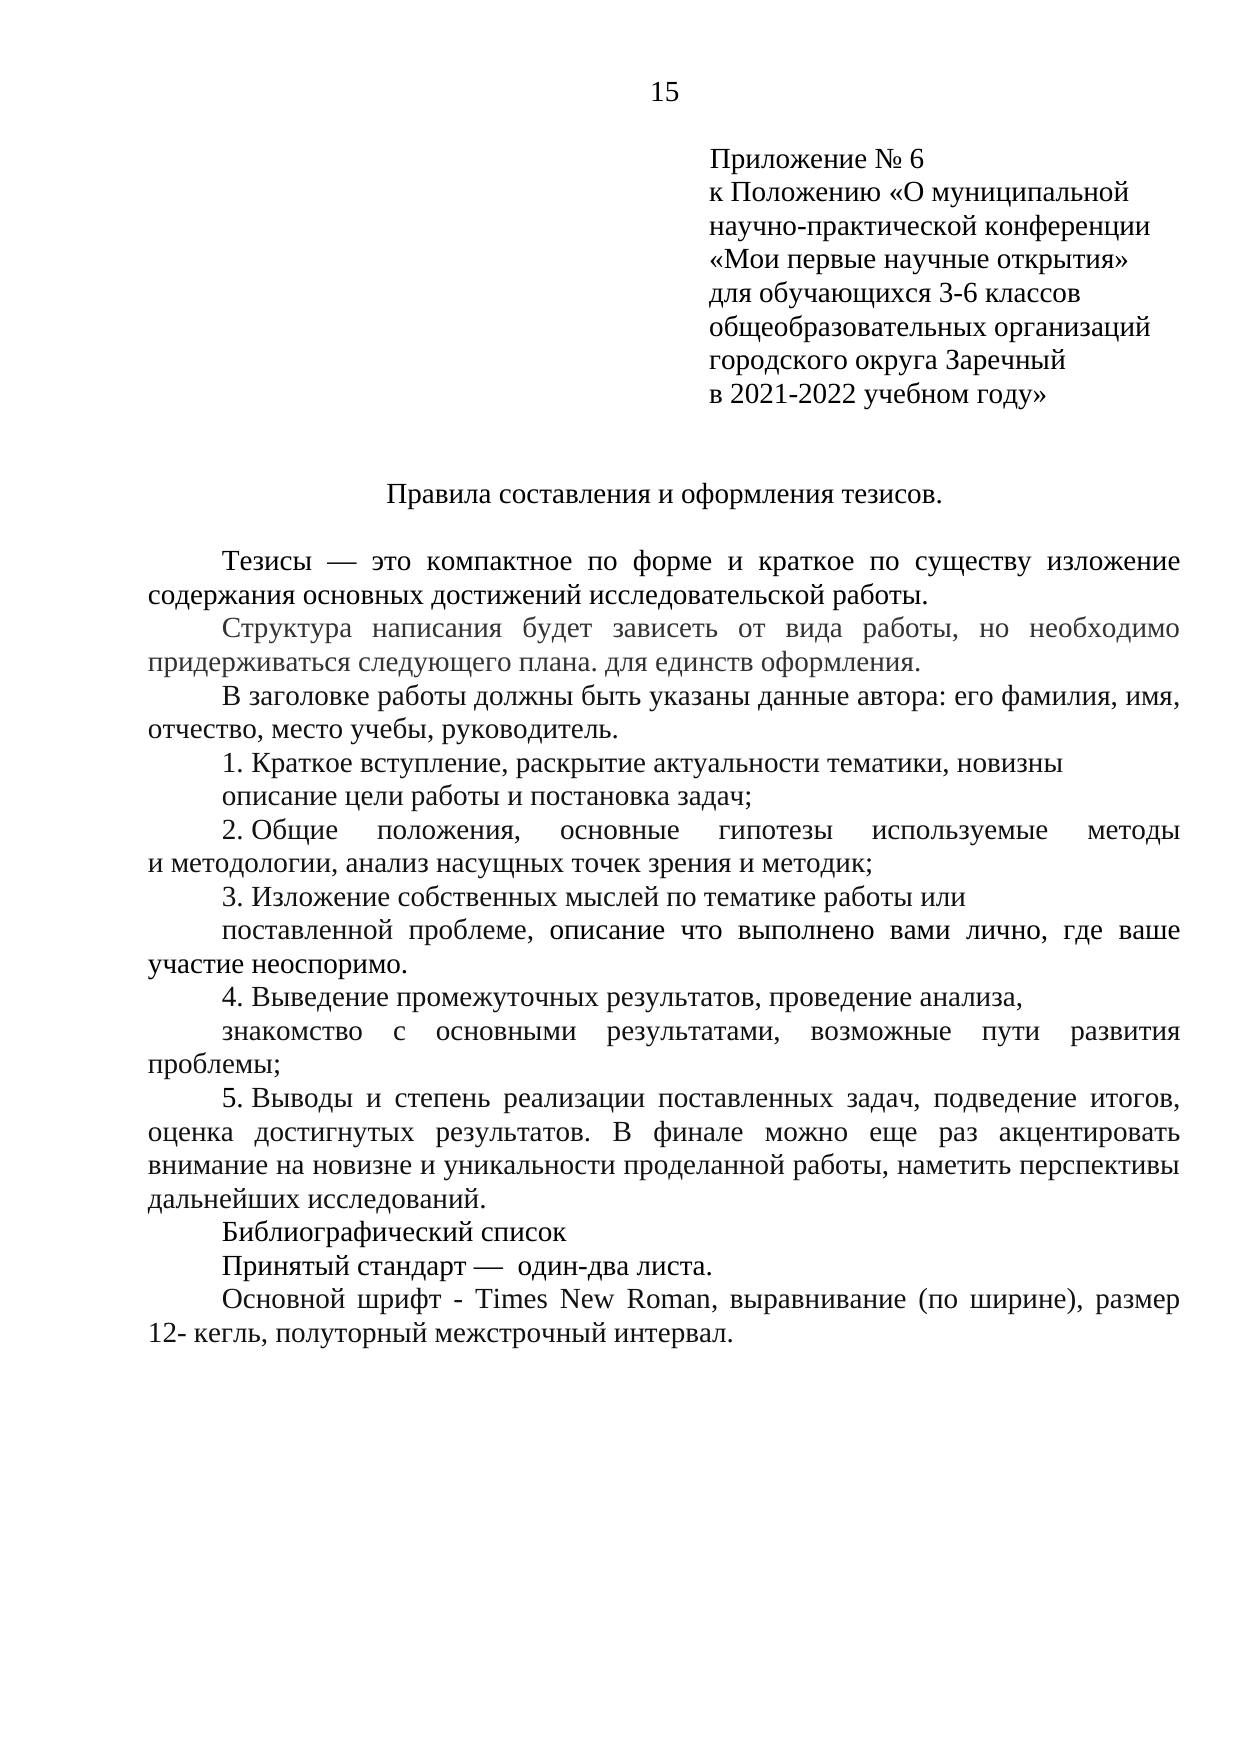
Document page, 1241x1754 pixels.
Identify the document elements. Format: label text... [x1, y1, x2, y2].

text «Мои первые научные открытия» [709, 242, 1181, 275]
text к Положению «О муниципальной научно-практической конференции [709, 174, 1181, 242]
list Выводы и степень реализации поставленных задач, подведение итогов, оценка достигнутых результатов. В финале можно еще раз акцентировать внимание на новизне и уникальности проделанной работы, наметить перспективы дальнейших исследований. [148, 1080, 1181, 1214]
text знакомство с основными результатами, возможные пути развития проблемы; [148, 1013, 1181, 1080]
text Структура написания будет зависеть от вида работы, но необходимо придерживаться следующего плана. для единств оформления. [148, 611, 1181, 678]
text поставленной проблеме, описание что выполнено вами лично, где ваше участие неоспоримо. [148, 912, 1181, 979]
text В заголовке работы должны быть указаны данные автора: его фамилия, имя, отчество, место учебы, руководитель. [148, 678, 1181, 745]
list Общие положения, основные гипотезы используемые методы и методологии, анализ насущных точек зрения и методик; [148, 812, 1181, 879]
text Библиографический список [148, 1214, 1181, 1248]
list Изложение собственных мыслей по тематике работы или [148, 879, 1181, 912]
text Тезисы — это компактное по форме и краткое по существу изложение содержания основных достижений исследовательской работы. [148, 543, 1181, 611]
text Приложение № 6 [148, 141, 1181, 174]
text Правила составления и оформления тезисов. [148, 476, 1181, 510]
list Выведение промежуточных результатов, проведение анализа, [148, 979, 1181, 1013]
list Краткое вступление, раскрытие актуальности тематики, новизны [148, 745, 1181, 778]
text для обучающихся 3-6 классов общеобразовательных организаций городского округа Заречный [709, 275, 1181, 376]
text в 2021-2022 учебном году» [709, 376, 1181, 409]
text описание цели работы и постановка задач; [148, 778, 1181, 812]
text Принятый стандарт — один-два листа. [148, 1248, 1181, 1281]
text Основной шрифт - Times New Roman, выравнивание (по ширине), размер 12- кегль, полуторный межстрочный интервал. [148, 1281, 1181, 1348]
